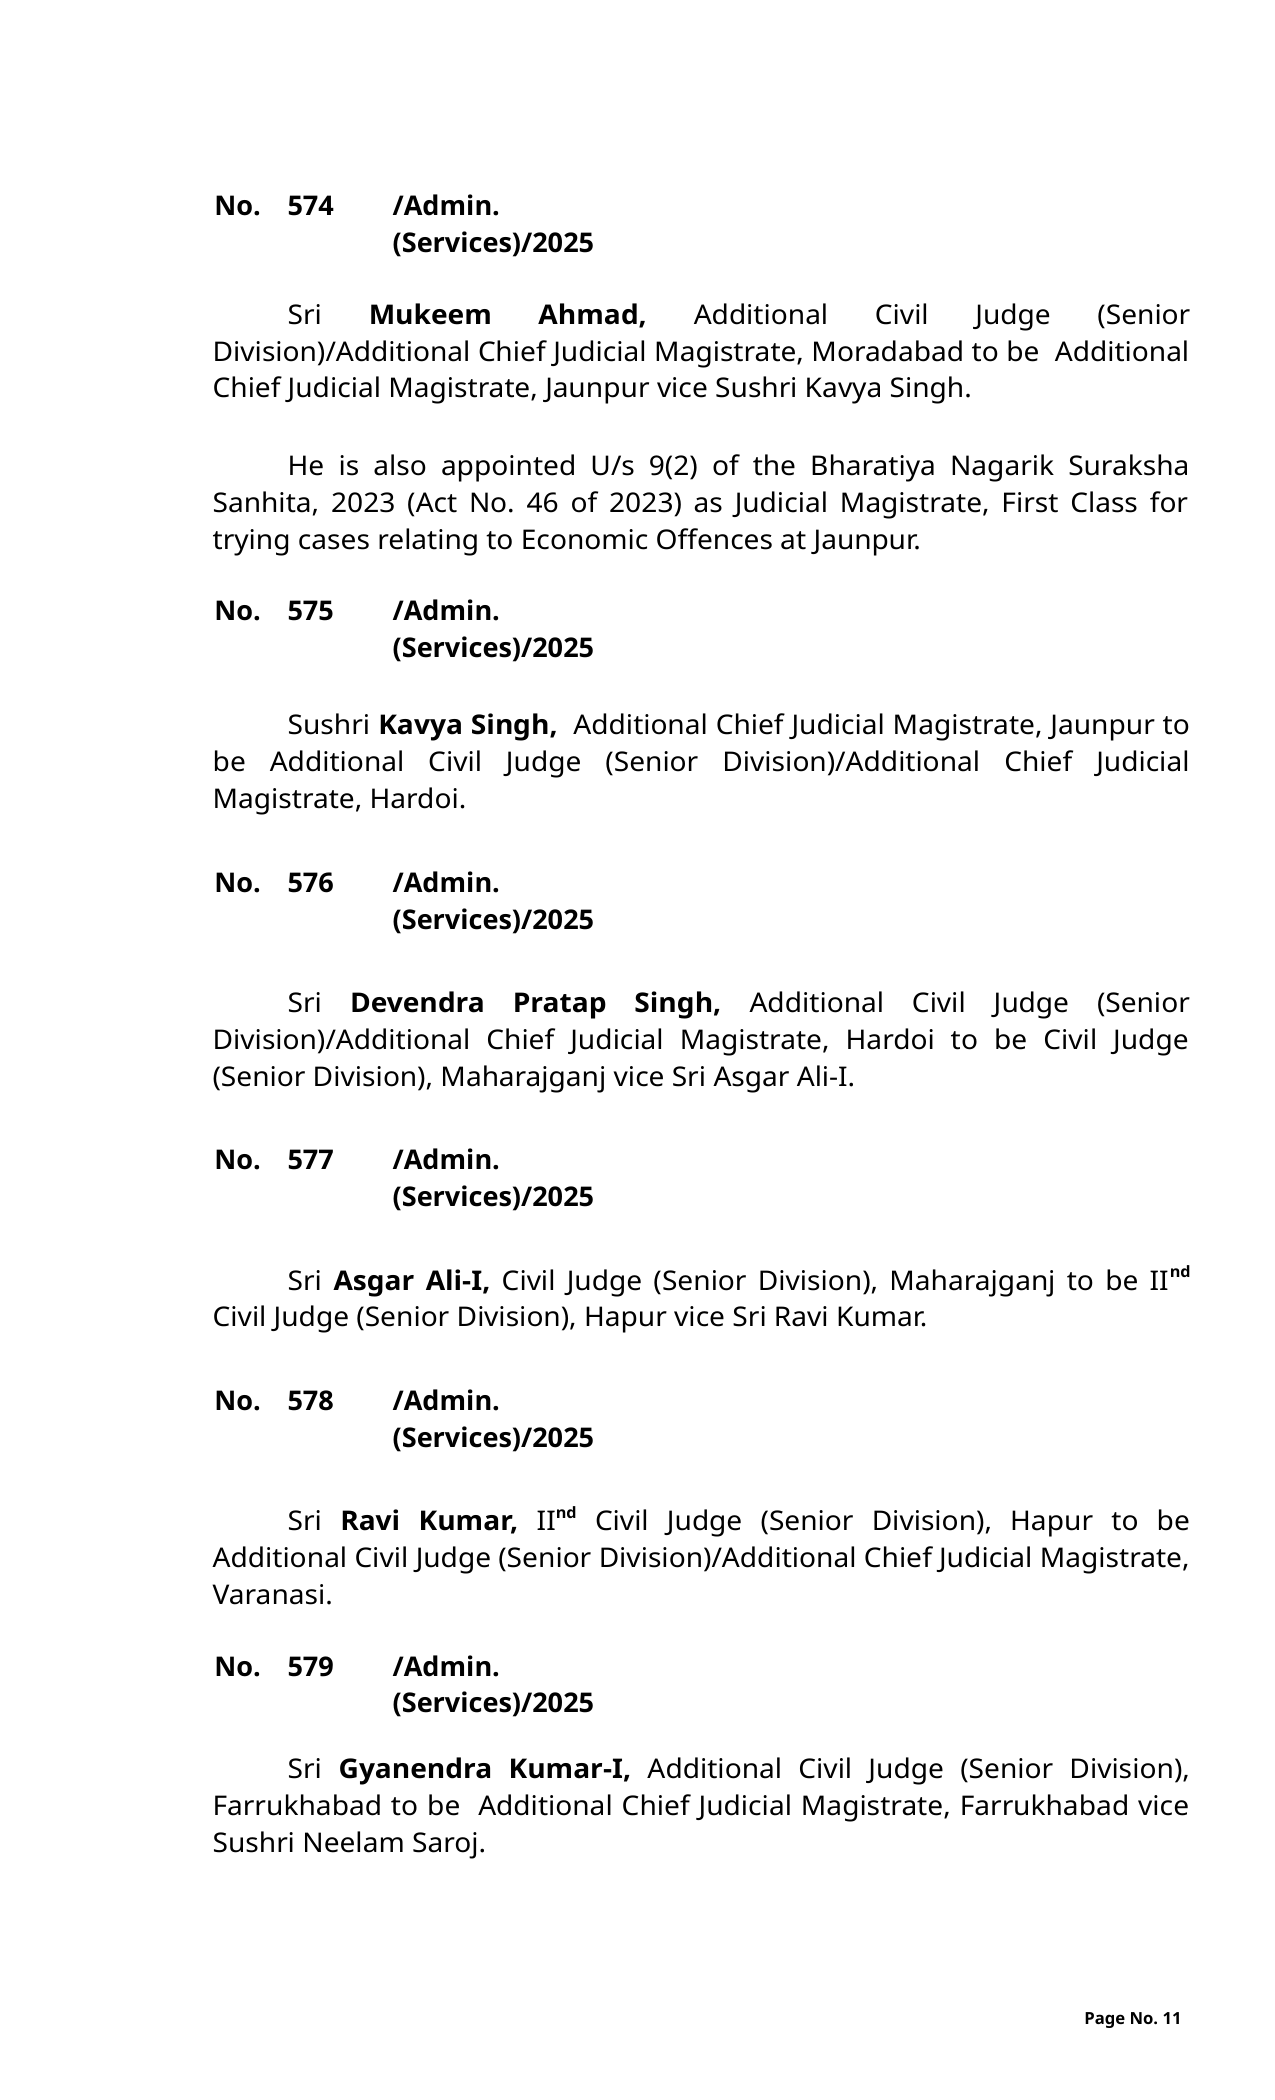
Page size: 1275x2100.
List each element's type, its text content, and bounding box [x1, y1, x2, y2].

text Sri Asgar Ali-I, Civil Judge (Senior Division), Maharajganj to be IInd Civil Judge (Senior Division), Hapur vice Sri Ravi Kumar. [212, 1261, 1191, 1335]
table_header /Admin. (Services)/2025 [381, 1647, 718, 1721]
text Sri Devendra Pratap Singh, Additional Civil Judge (Senior Division)/Additional Chief Judicial Magistrate, Hardoi to be Civil Judge (Senior Division), Maharajganj vice Sri Asgar Ali-I. [212, 983, 1191, 1094]
table_header [276, 187, 381, 260]
table_header No. [203, 592, 276, 665]
table_header /Admin. (Services)/2025 [381, 592, 718, 665]
table_header /Admin. (Services)/2025 [381, 1135, 718, 1220]
table_header [276, 592, 381, 665]
table_header No. [203, 1375, 276, 1461]
table_header /Admin. (Services)/2025 [381, 187, 718, 260]
table_header [276, 1135, 381, 1220]
table_header No. [203, 1135, 276, 1220]
text Sri Gyanendra Kumar-I, Additional Civil Judge (Senior Division), Farrukhabad to be Additional Chief Judicial Magistrate, Farrukhabad vice Sushri Neelam Saroj. [212, 1749, 1191, 1860]
text Sri Ravi Kumar, IInd Civil Judge (Senior Division), Hapur to be Additional Civil Judge (Senior Division)/Additional Chief Judicial Magistrate, Varanasi. [212, 1502, 1191, 1612]
table_header [276, 1647, 381, 1721]
table_header No. [203, 1647, 276, 1721]
table_header /Admin. (Services)/2025 [381, 857, 718, 943]
table_header No. [203, 857, 276, 943]
table_header [276, 857, 381, 943]
text He is also appointed U/s 9(2) of the Bharatiya Nagarik Suraksha Sanhita, 2023 (Act No. 46 of 2023) as Judicial Magistrate, First Class for trying cases relating to Economic Offences at Jaunpur. [212, 446, 1191, 557]
table_header No. [203, 187, 276, 260]
table_header /Admin. (Services)/2025 [381, 1375, 718, 1461]
table_header [276, 1375, 381, 1461]
text Sushri Kavya Singh, Additional Chief Judicial Magistrate, Jaunpur to be Additional Civil Judge (Senior Division)/Additional Chief Judicial Magistrate, Hardoi. [212, 706, 1191, 817]
text Sri Mukeem Ahmad, Additional Civil Judge (Senior Division)/Additional Chief Judicial Magistrate, Moradabad to be Additional Chief Judicial Magistrate, Jaunpur vice Sushri Kavya Singh. [212, 295, 1191, 406]
